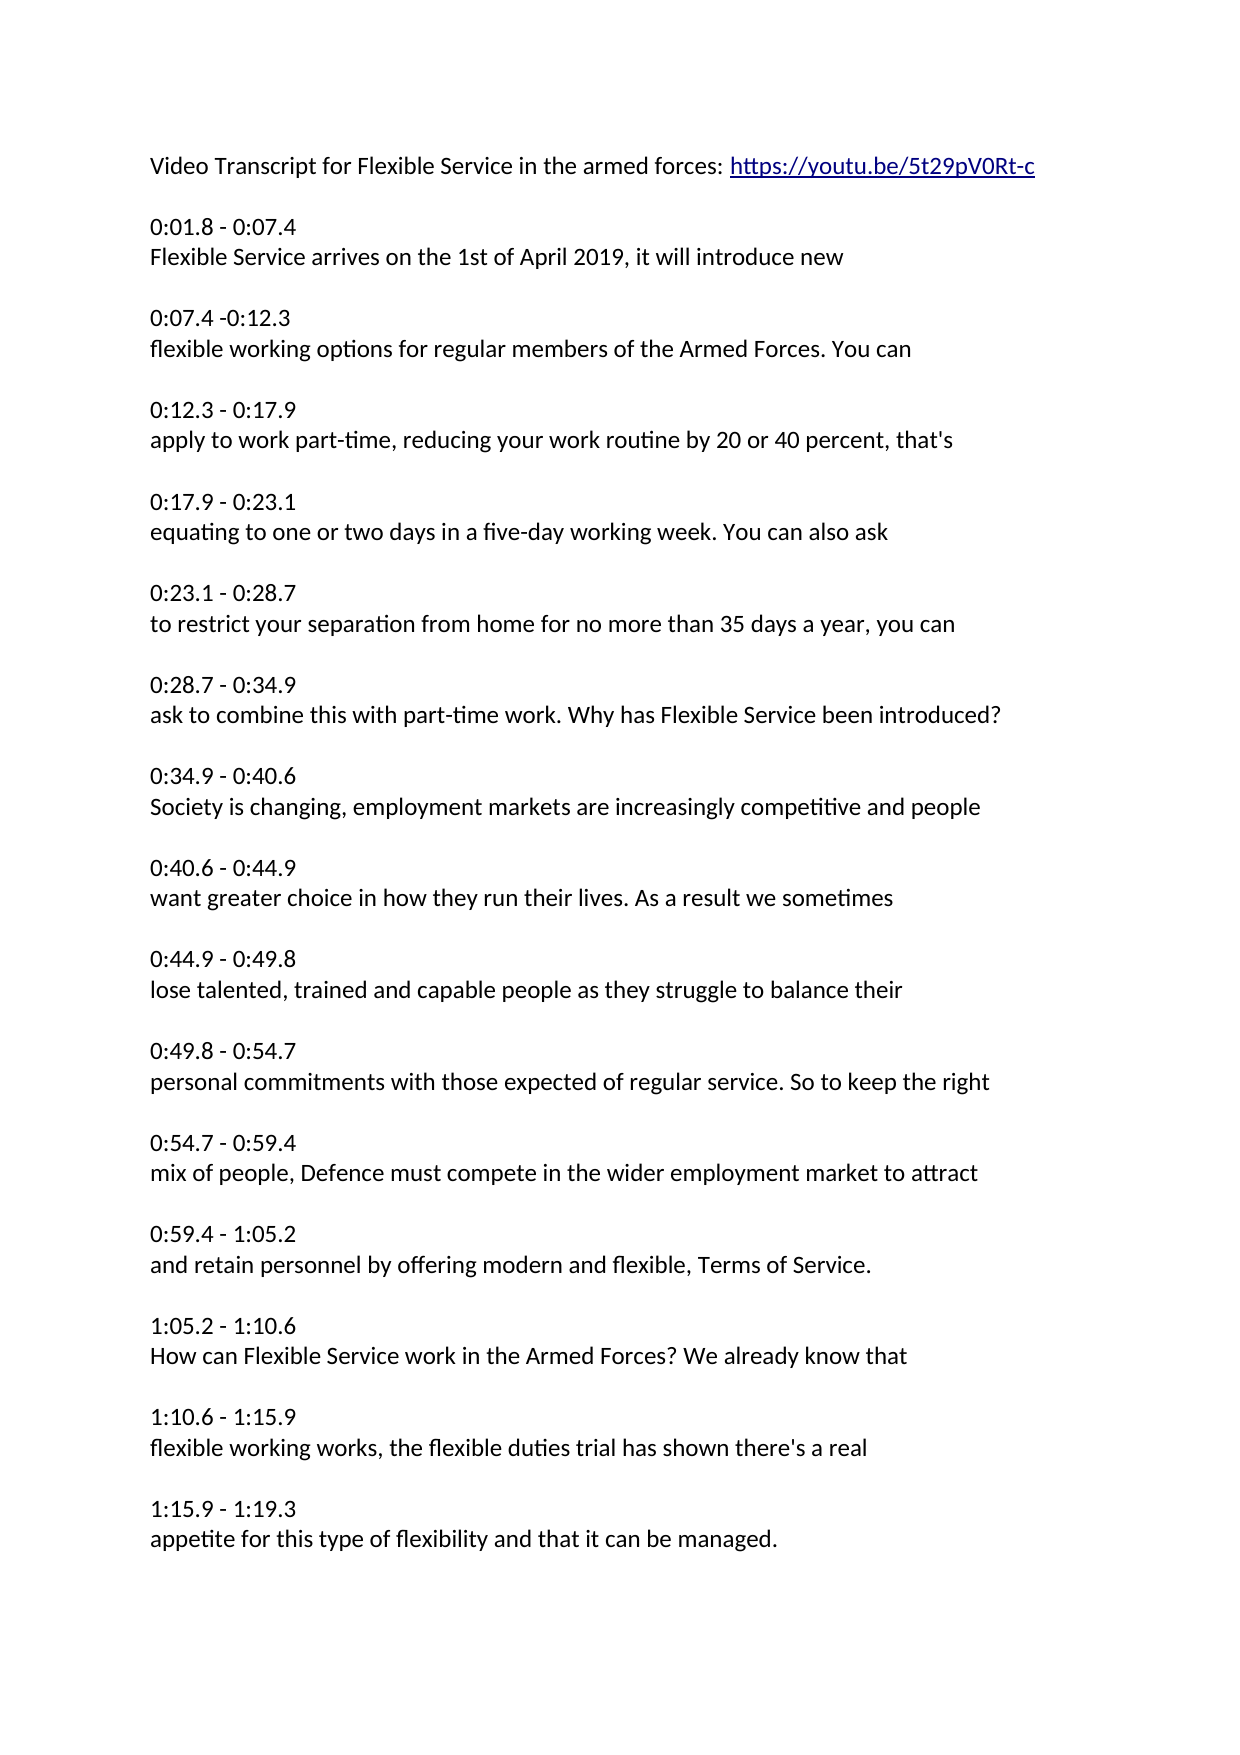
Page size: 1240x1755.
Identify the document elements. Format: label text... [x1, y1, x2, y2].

text How can Flexible Service work in the Armed Forces? We already know that [150, 1340, 1089, 1371]
text 0:17.9 - 0:23.1 [150, 486, 1089, 516]
text 0:07.4 -0:12.3 [150, 303, 1089, 333]
text equating to one or two days in a five-day working week. You can also ask [150, 516, 1089, 547]
text 0:34.9 - 0:40.6 [150, 760, 1089, 791]
text 0:12.3 - 0:17.9 [150, 394, 1089, 425]
text personal commitments with those expected of regular service. So to keep the right [150, 1066, 1089, 1096]
text 1:10.6 - 1:15.9 [150, 1401, 1089, 1432]
text 1:15.9 - 1:19.3 [150, 1493, 1089, 1523]
text 0:44.9 - 0:49.8 [150, 943, 1089, 974]
text appetite for this type of flexibility and that it can be managed. [150, 1523, 1089, 1554]
text flexible working works, the flexible duties trial has shown there's a real [150, 1432, 1089, 1462]
text 0:01.8 - 0:07.4 [150, 211, 1089, 242]
text and retain personnel by offering modern and flexible, Terms of Service. [150, 1249, 1089, 1279]
text 0:54.7 - 0:59.4 [150, 1127, 1089, 1157]
text 0:28.7 - 0:34.9 [150, 669, 1089, 699]
text Society is changing, employment markets are increasingly competitive and people [150, 791, 1089, 821]
text apply to work part-time, reducing your work routine by 20 or 40 percent, that's [150, 425, 1089, 455]
text 0:40.6 - 0:44.9 [150, 852, 1089, 882]
text 1:05.2 - 1:10.6 [150, 1310, 1089, 1340]
text Video Transcript for Flexible Service in the armed forces: https://youtu.be/5t29pV0Rt-c [150, 150, 1089, 181]
text want greater choice in how they run their lives. As a result we sometimes [150, 882, 1089, 913]
text ask to combine this with part-time work. Why has Flexible Service been introduced? [150, 699, 1089, 730]
text 0:23.1 - 0:28.7 [150, 577, 1089, 608]
text flexible working options for regular members of the Armed Forces. You can [150, 333, 1089, 364]
text to restrict your separation from home for no more than 35 days a year, you can [150, 608, 1089, 638]
text 0:59.4 - 1:05.2 [150, 1218, 1089, 1249]
text lose talented, trained and capable people as they struggle to balance their [150, 974, 1089, 1004]
text mix of people, Defence must compete in the wider employment market to attract [150, 1157, 1089, 1188]
text 0:49.8 - 0:54.7 [150, 1035, 1089, 1066]
text Flexible Service arrives on the 1st of April 2019, it will introduce new [150, 242, 1089, 272]
